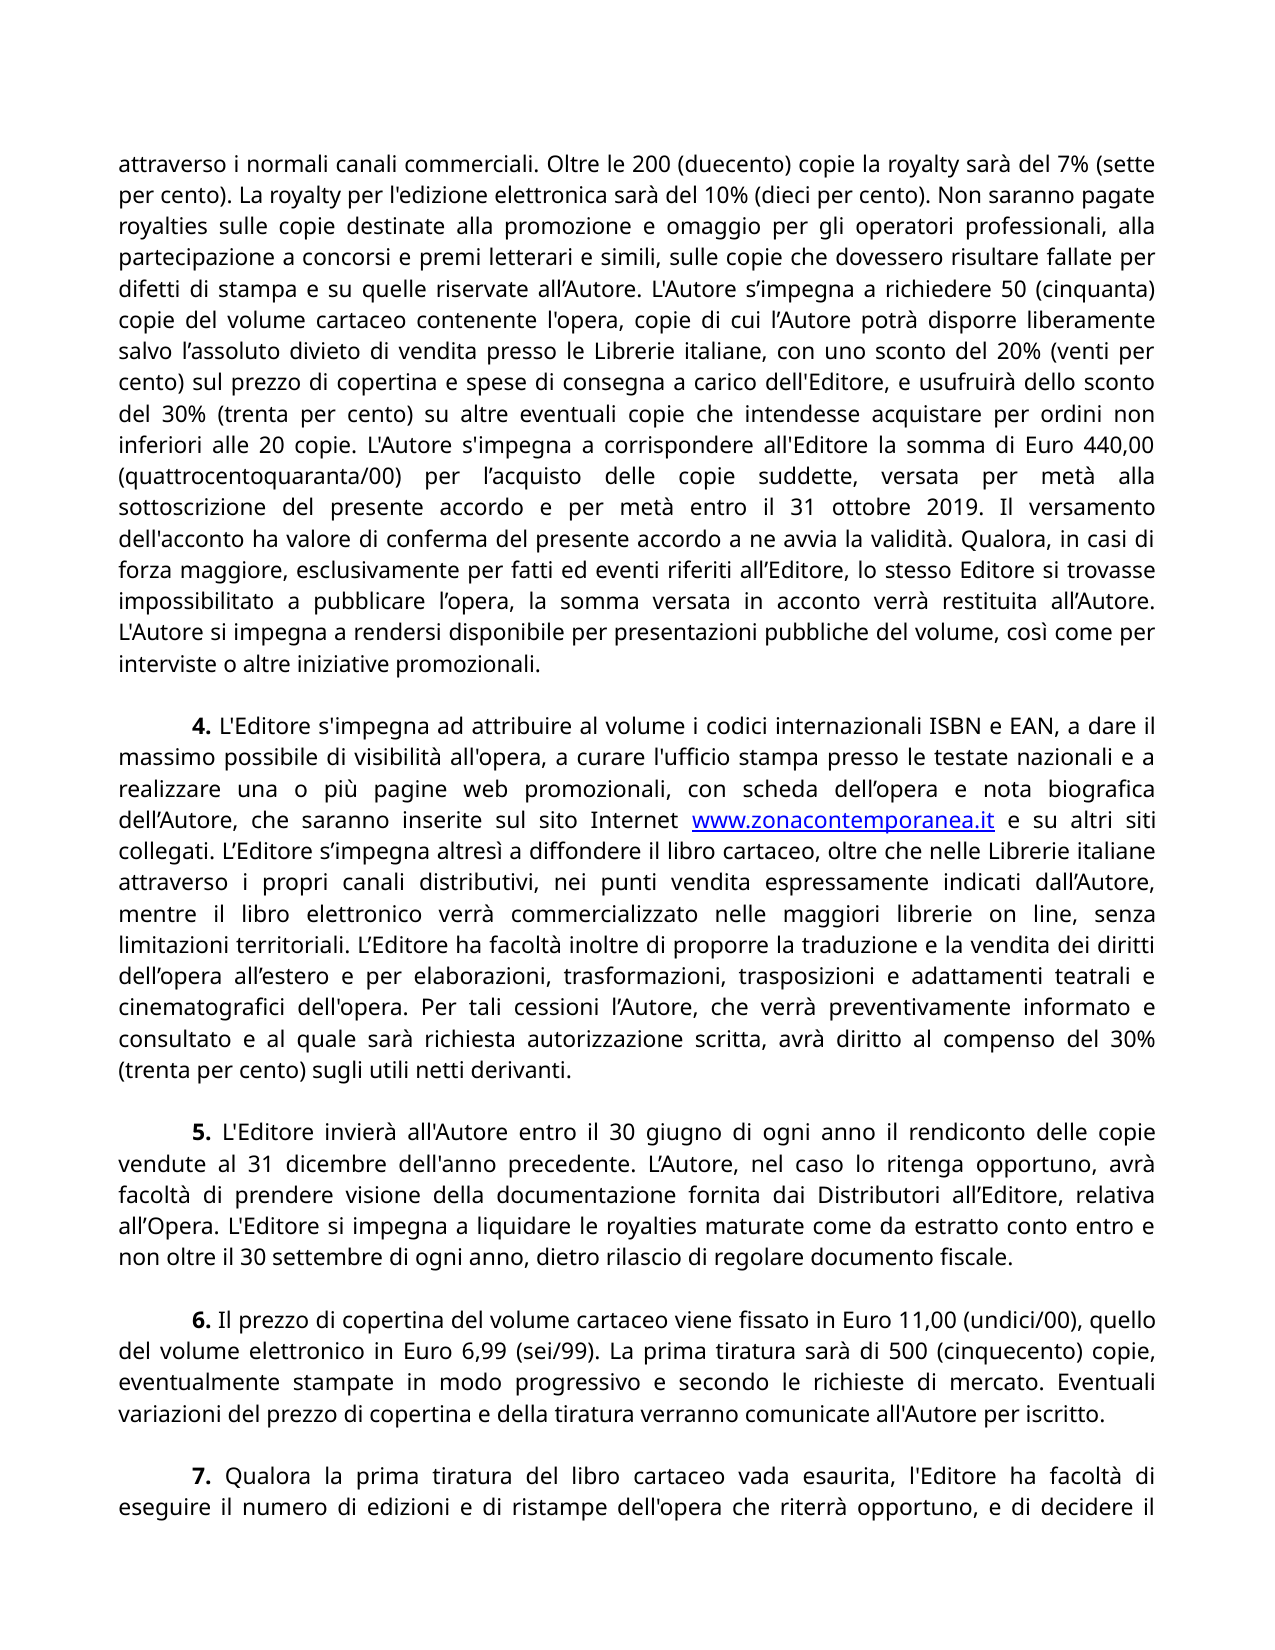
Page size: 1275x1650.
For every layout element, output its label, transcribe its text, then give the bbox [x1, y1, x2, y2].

text 5. L'Editore invierà all'Autore entro il 30 giugno di ogni anno il rendiconto delle copie vendute al 31 dicembre dell'anno precedente. L’Autore, nel caso lo ritenga opportuno, avrà facoltà di prendere visione della documentazione fornita dai Distributori all’Editore, relativa all’Opera. L'Editore si impegna a liquidare le royalties maturate come da estratto conto entro e non oltre il 30 settembre di ogni anno, dietro rilascio di regolare documento fiscale. [118, 1116, 1157, 1273]
text 7. Qualora la prima tiratura del libro cartaceo vada esaurita, l'Editore ha facoltà di eseguire il numero di edizioni e di ristampe dell'opera che riterrà opportuno, e di decidere il [118, 1460, 1157, 1523]
text 4. L'Editore s'impegna ad attribuire al volume i codici internazionali ISBN e EAN, a dare il massimo possibile di visibilità all'opera, a curare l'ufficio stampa presso le testate nazionali e a realizzare una o più pagine web promozionali, con scheda dell’opera e nota biografica dell’Autore, che saranno inserite sul sito Internet www.zonacontemporanea.it e su altri siti collegati. L’Editore s’impegna altresì a diffondere il libro cartaceo, oltre che nelle Librerie italiane attraverso i propri canali distributivi, nei punti vendita espressamente indicati dall’Autore, mentre il libro elettronico verrà commercializzato nelle maggiori librerie on line, senza limitazioni territoriali. L’Editore ha facoltà inoltre di proporre la traduzione e la vendita dei diritti dell’opera all’estero e per elaborazioni, trasformazioni, trasposizioni e adattamenti teatrali e cinematografici dell'opera. Per tali cessioni l’Autore, che verrà preventivamente informato e consultato e al quale sarà richiesta autorizzazione scritta, avrà diritto al compenso del 30% (trenta per cento) sugli utili netti derivanti. [118, 710, 1157, 1085]
text attraverso i normali canali commerciali. Oltre le 200 (duecento) copie la royalty sarà del 7% (sette per cento). La royalty per l'edizione elettronica sarà del 10% (dieci per cento). Non saranno pagate royalties sulle copie destinate alla promozione e omaggio per gli operatori professionali, alla partecipazione a concorsi e premi letterari e simili, sulle copie che dovessero risultare fallate per difetti di stampa e su quelle riservate all’Autore. L'Autore s’impegna a richiedere 50 (cinquanta) copie del volume cartaceo contenente l'opera, copie di cui l’Autore potrà disporre liberamente salvo l’assoluto divieto di vendita presso le Librerie italiane, con uno sconto del 20% (venti per cento) sul prezzo di copertina e spese di consegna a carico dell'Editore, e usufruirà dello sconto del 30% (trenta per cento) su altre eventuali copie che intendesse acquistare per ordini non inferiori alle 20 copie. L'Autore s'impegna a corrispondere all'Editore la somma di Euro 440,00 (quattrocentoquaranta/00) per l’acquisto delle copie suddette, versata per metà alla sottoscrizione del presente accordo e per metà entro il 31 ottobre 2019. Il versamento dell'acconto ha valore di conferma del presente accordo a ne avvia la validità. Qualora, in casi di forza maggiore, esclusivamente per fatti ed eventi riferiti all’Editore, lo stesso Editore si trovasse impossibilitato a pubblicare l’opera, la somma versata in acconto verrà restituita all’Autore. L'Autore si impegna a rendersi disponibile per presentazioni pubbliche del volume, così come per interviste o altre iniziative promozionali. [118, 148, 1157, 679]
text 6. Il prezzo di copertina del volume cartaceo viene fissato in Euro 11,00 (undici/00), quello del volume elettronico in Euro 6,99 (sei/99). La prima tiratura sarà di 500 (cinquecento) copie, eventualmente stampate in modo progressivo e secondo le richieste di mercato. Eventuali variazioni del prezzo di copertina e della tiratura verranno comunicate all'Autore per iscritto. [118, 1304, 1157, 1429]
